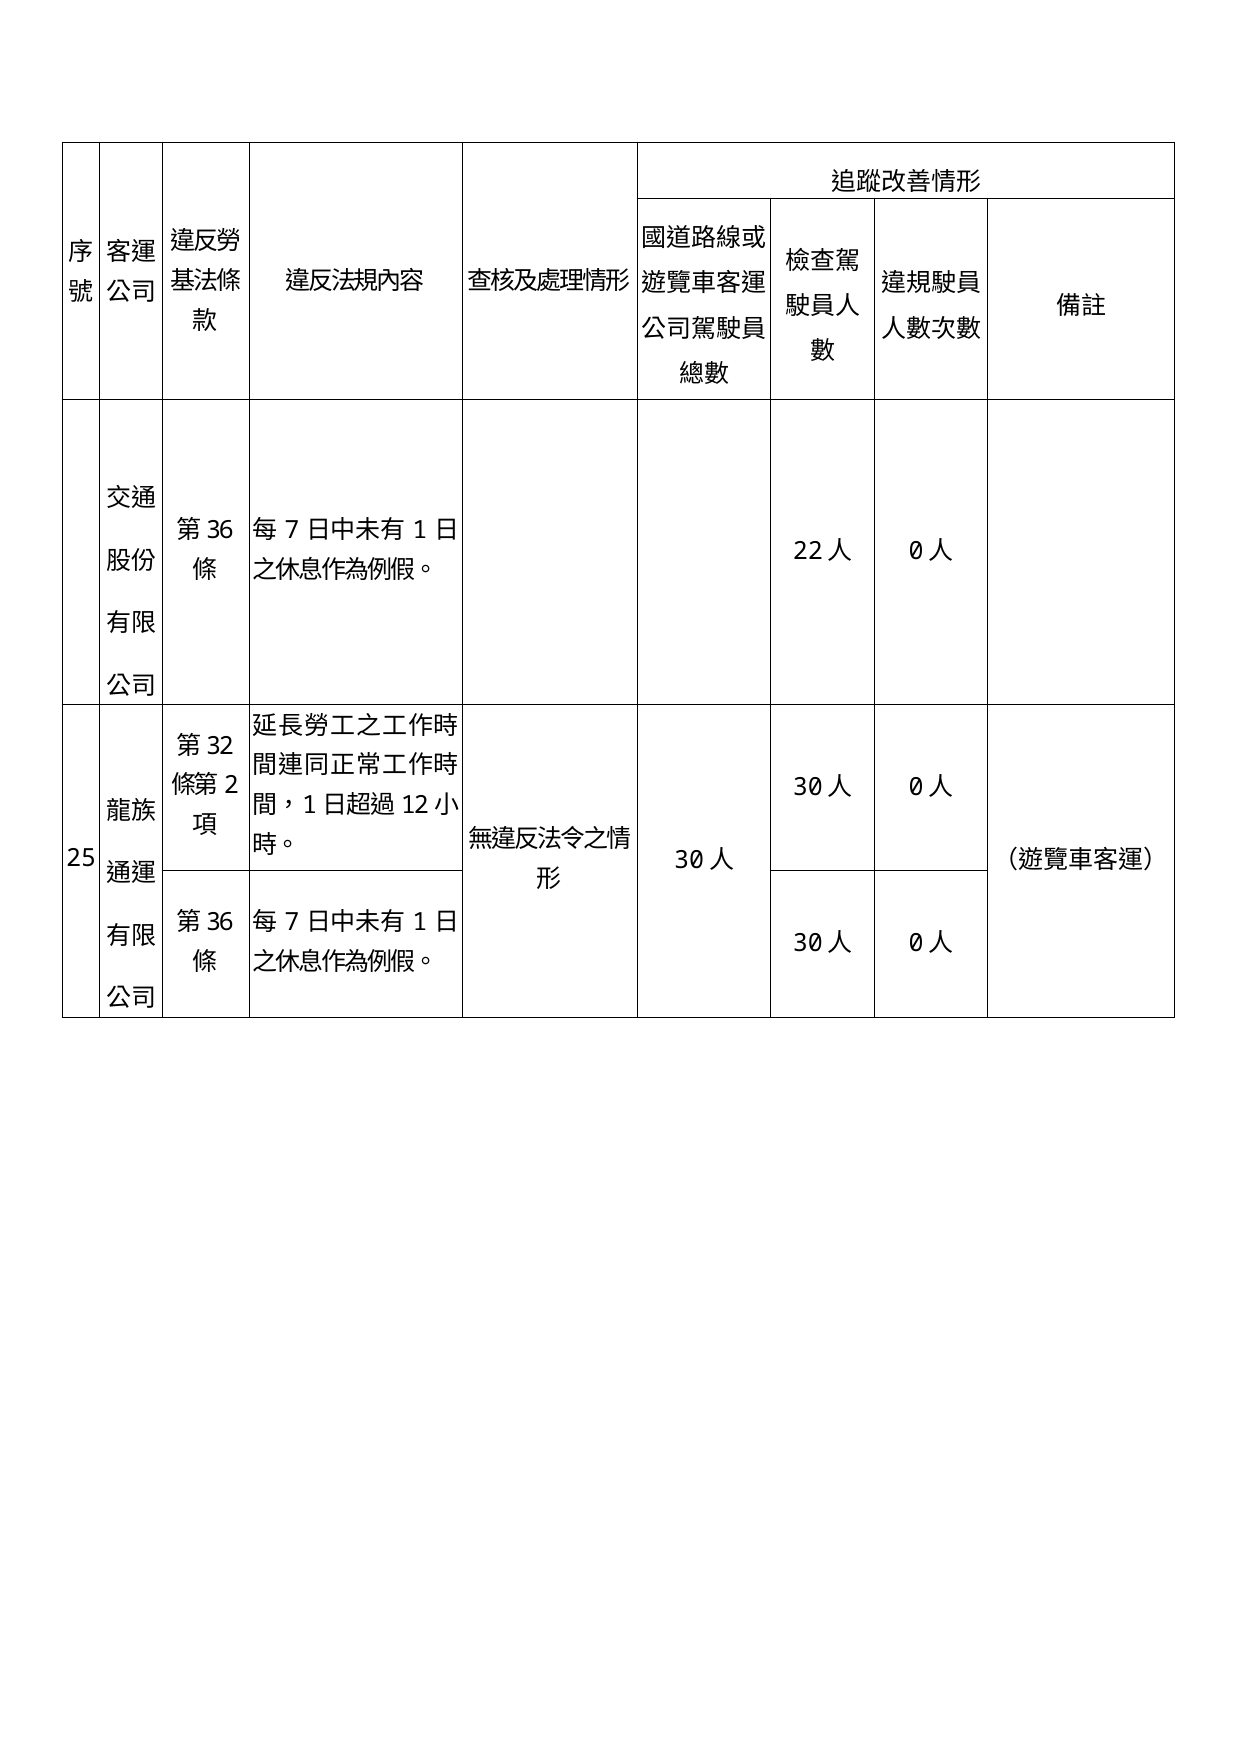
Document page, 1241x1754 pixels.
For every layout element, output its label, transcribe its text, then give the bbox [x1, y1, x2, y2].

table_header 客運公司 [100, 143, 162, 399]
table_cell 每7日中未有1日之休息作為例假。 [250, 400, 462, 704]
table_header 查核及處理情形 [463, 143, 637, 399]
table_cell 30人 [638, 705, 770, 1017]
table_cell 無違反法令之情形 [463, 705, 637, 1017]
table_cell 國道路線或遊覽車客運公司駕駛員總數 [638, 199, 770, 399]
table_header 追蹤改善情形 [638, 143, 1174, 198]
table_cell 0人 [875, 871, 987, 1017]
table_cell 第36條 [163, 400, 249, 704]
table_cell 0人 [875, 705, 987, 870]
table_cell 第32條第2項 [163, 705, 249, 870]
table_cell 每7日中未有1日之休息作為例假。 [250, 871, 462, 1017]
table_cell 30人 [771, 871, 874, 1017]
table_header 序號 [63, 143, 99, 399]
table_cell 龍族通運有限公司 [100, 705, 162, 1017]
table_cell 交通股份有限公司 [100, 400, 162, 704]
table_cell [63, 400, 99, 704]
table_cell 25 [63, 705, 99, 1017]
table_cell 22人 [771, 400, 874, 704]
table_cell 違規駛員人數次數 [875, 199, 987, 399]
table_cell 0人 [875, 400, 987, 704]
table_header 違反法規內容 [250, 143, 462, 399]
table_cell [463, 400, 637, 704]
table_cell 延長勞工之工作時間連同正常工作時間，1日超過12小時。 [250, 705, 462, 870]
table_cell 備註 [988, 199, 1174, 399]
table_cell 第36條 [163, 871, 249, 1017]
table_cell [638, 400, 770, 704]
table_cell 30人 [771, 705, 874, 870]
table_cell 檢查駕駛員人數 [771, 199, 874, 399]
table_header 違反勞基法條款 [163, 143, 249, 399]
table_cell （遊覽車客運） [988, 705, 1174, 1017]
table_cell [988, 400, 1174, 704]
